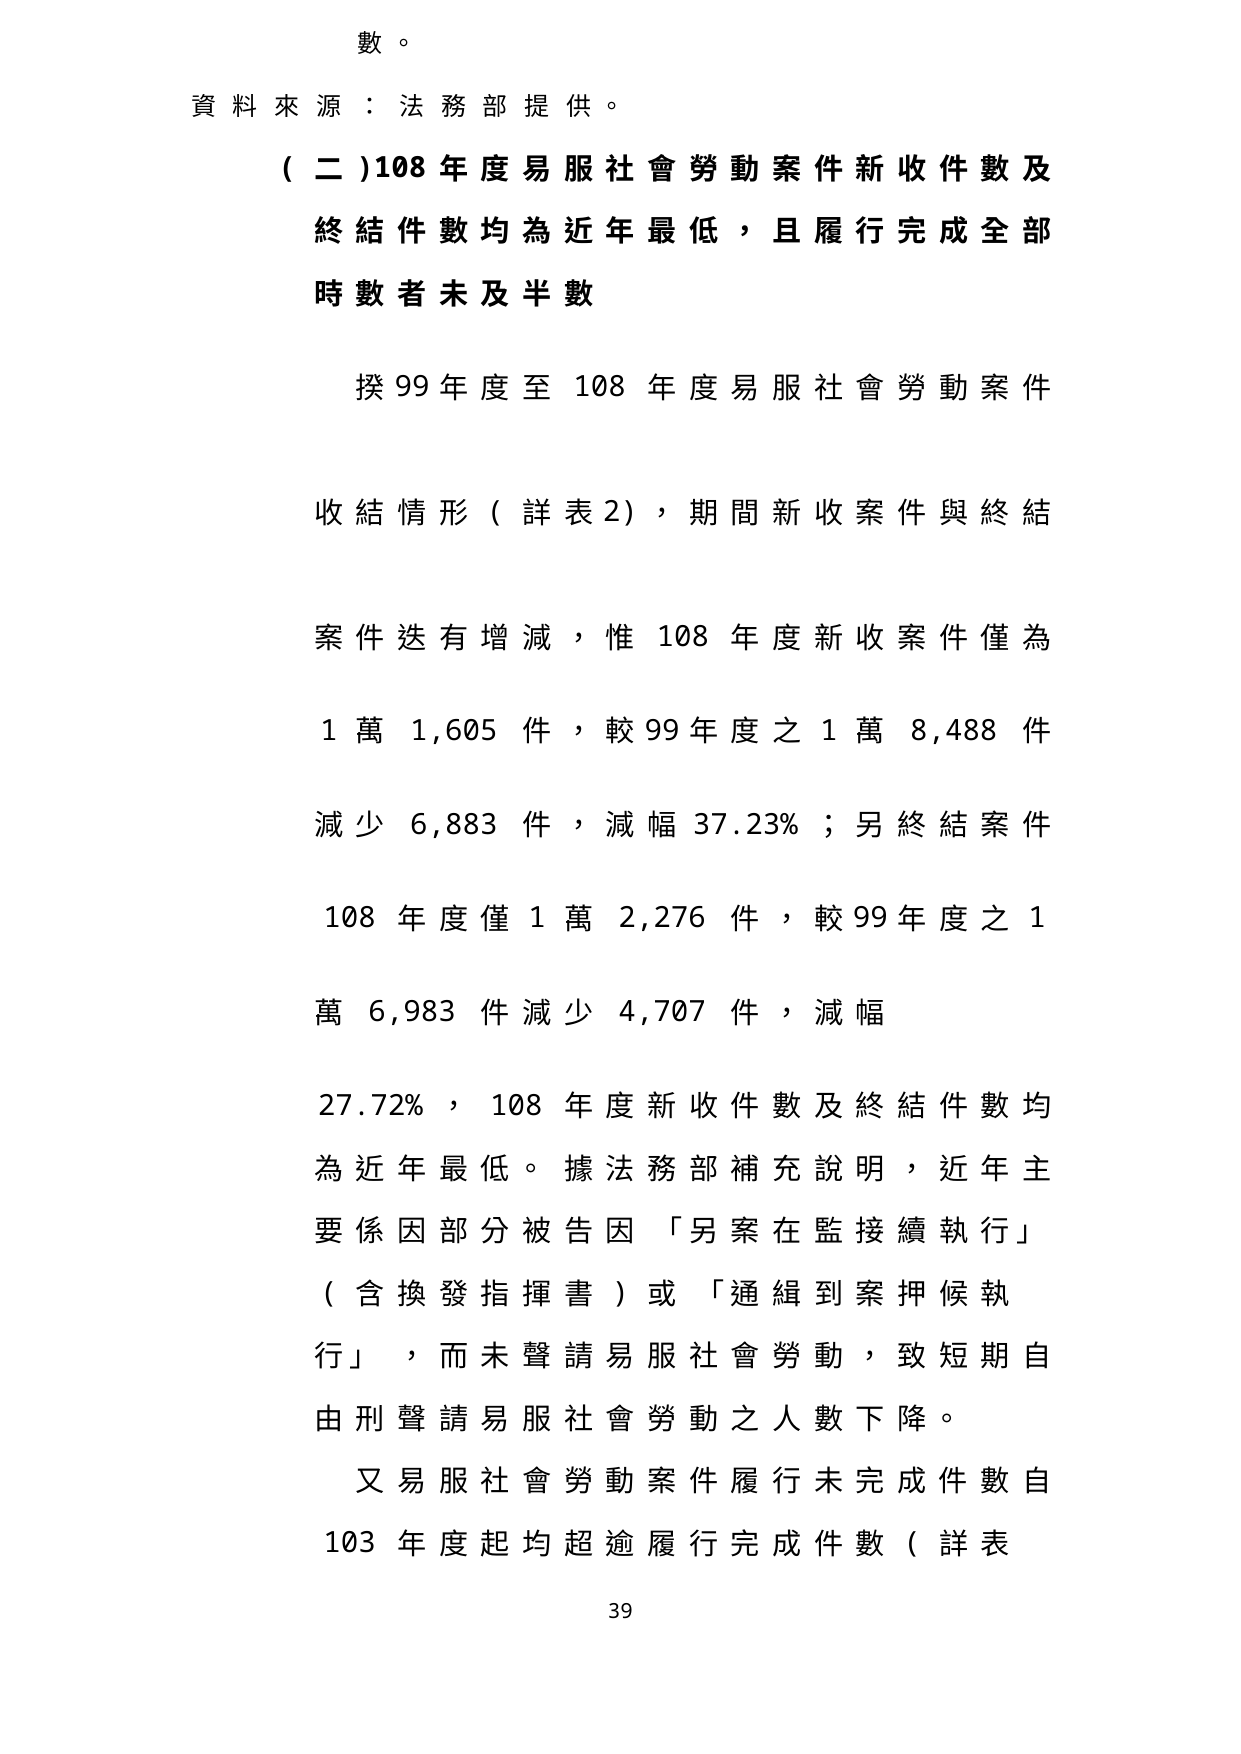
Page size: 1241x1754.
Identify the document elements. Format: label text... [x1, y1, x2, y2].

text 數。 [183, 0, 1058, 62]
text 又易服社會勞動案件履行未完成件數自103年度起均超逾履行完成件數(詳表2)，履行未完成原因包括：數罪併罰聲請未准者、無正當理由不履行社會勞動者、社會勞動履行期間屆滿仍未履行完畢者、身心健康因素難執行社會勞動者、難收矯正之效者及具狀表明不履行等情形。法務部補充表示，前述履行未完成原因中，「社會勞動人於履行期間，具狀陳報或聲請一次完納罰金」實為提前完成，故自109年度起將其納入易服社會勞動「履行完成」之統計項下，倘將其納入履行完成項下重新估算以前年度資料，105年度至108年度履行完成率分別為74%、75.5%、75.4%及76.2%，並無明顯差異。惟現行社會勞動型態眾多，為辦理該項業務，各地方檢察署之觀護人及觀護佐理員須協調、聯繫社會資源，並訪視義務勞務執行機關(構)，以108年度辦理情形觀之，協調、聯繫社會資源達2萬2,194人次，訪視義務勞務執行機關(構)亦達28萬2,218人次，均較往年大幅增加，卻有逾半數案件未能履行完成全部時數，恐造成相關人力及資源無謂浪費。 [271, 1437, 1058, 1562]
text 揆99年度至108年度易服社會勞動案件收結情形(詳表2)，期間新收案件與終結案件迭有增減，惟108年度新收案件僅為1萬1,605件，較99年度之1萬8,488件減少6,883件，減幅37.23%；另終結案件108年度僅1萬2,276件，較99年度之1萬6,983件減少4,707件，減幅27.72%，108年度新收件數及終結件數均為近年最低。據法務部補充說明，近年主要係因部分被告因「另案在監接續執行」(含換發指揮書)或「通緝到案押候執行」，而未聲請易服社會勞動，致短期自由刑聲請易服社會勞動之人數下降。 [271, 312, 1058, 1437]
text (二)108年度易服社會勞動案件新收件數及終結件數均為近年最低，且履行完成全部時數者未及半數 [242, 125, 1058, 312]
text 資料來源：法務部提供。 [183, 62, 1058, 125]
